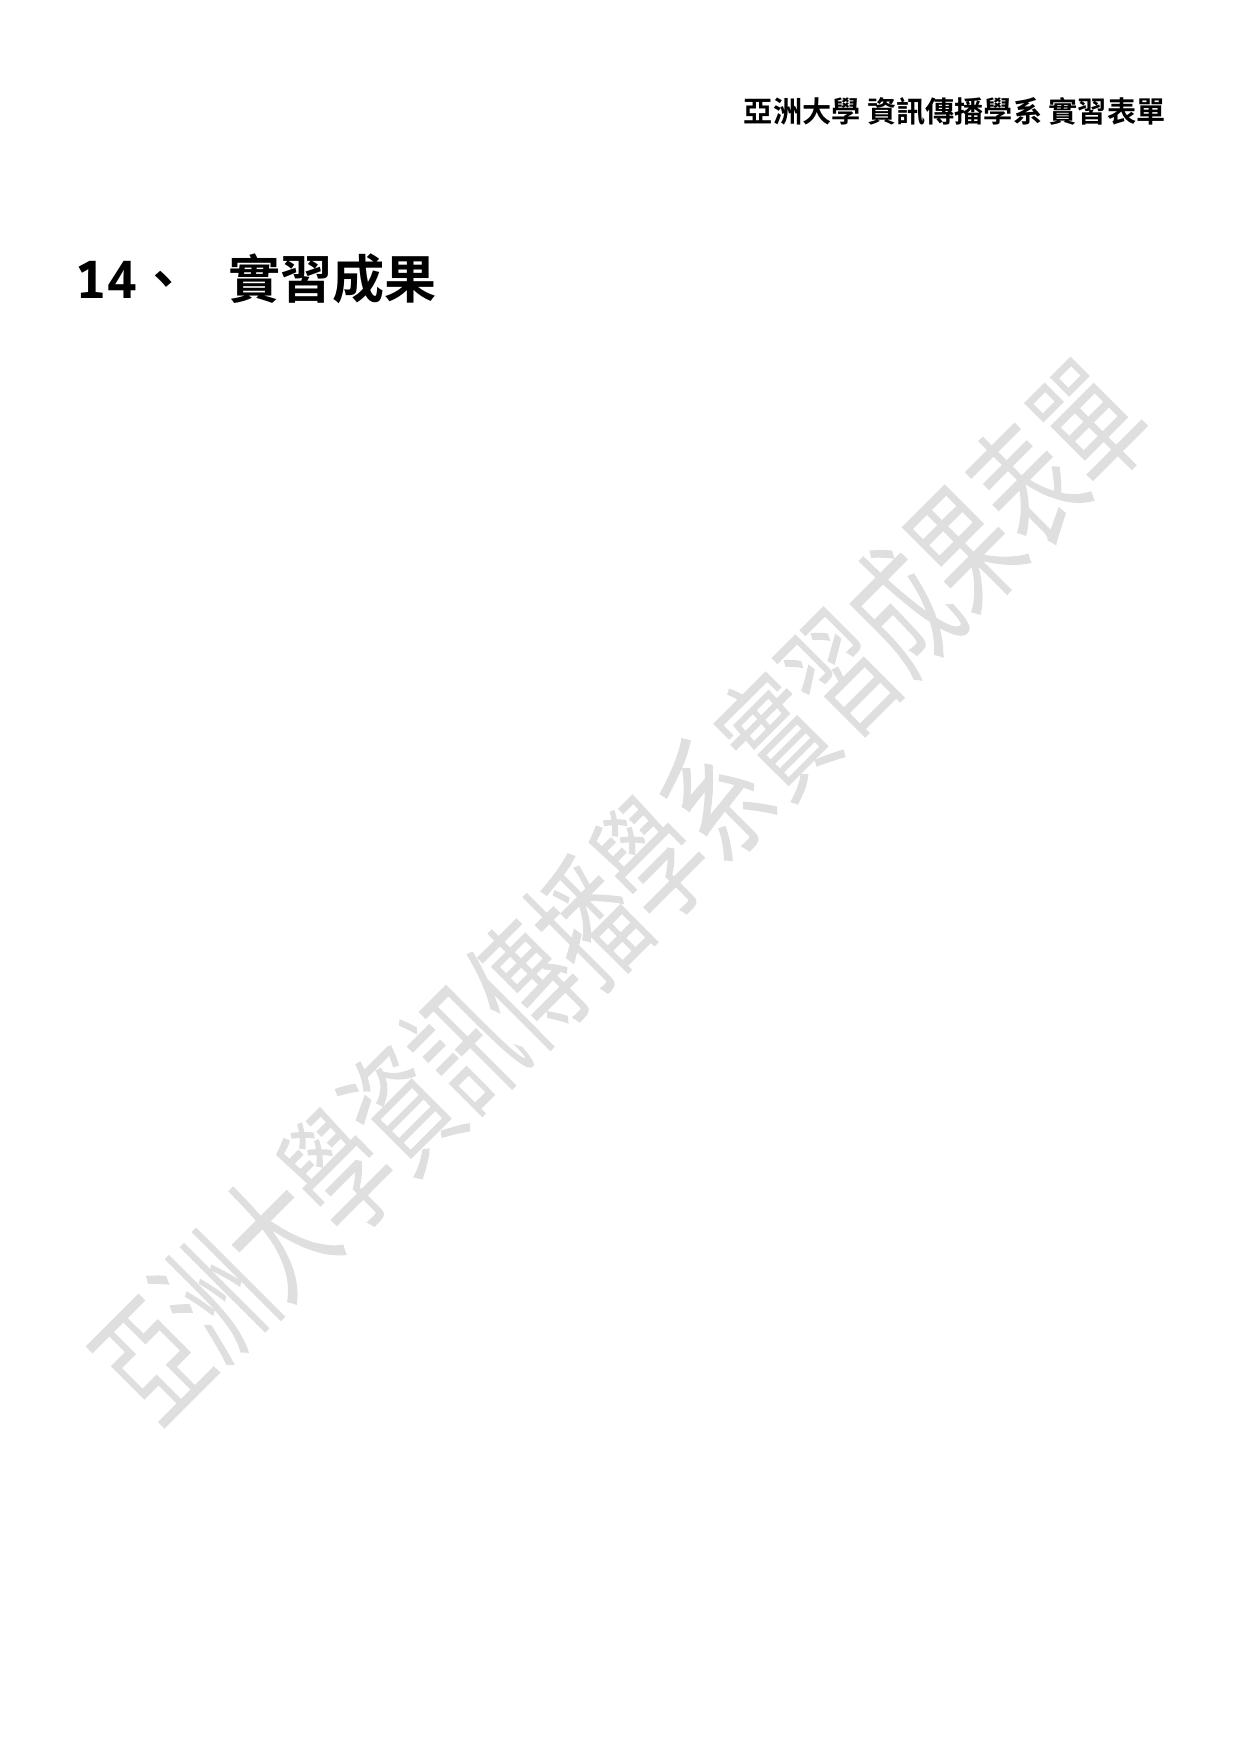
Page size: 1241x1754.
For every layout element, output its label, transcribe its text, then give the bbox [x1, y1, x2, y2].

list 實習成果 [75, 203, 1165, 328]
